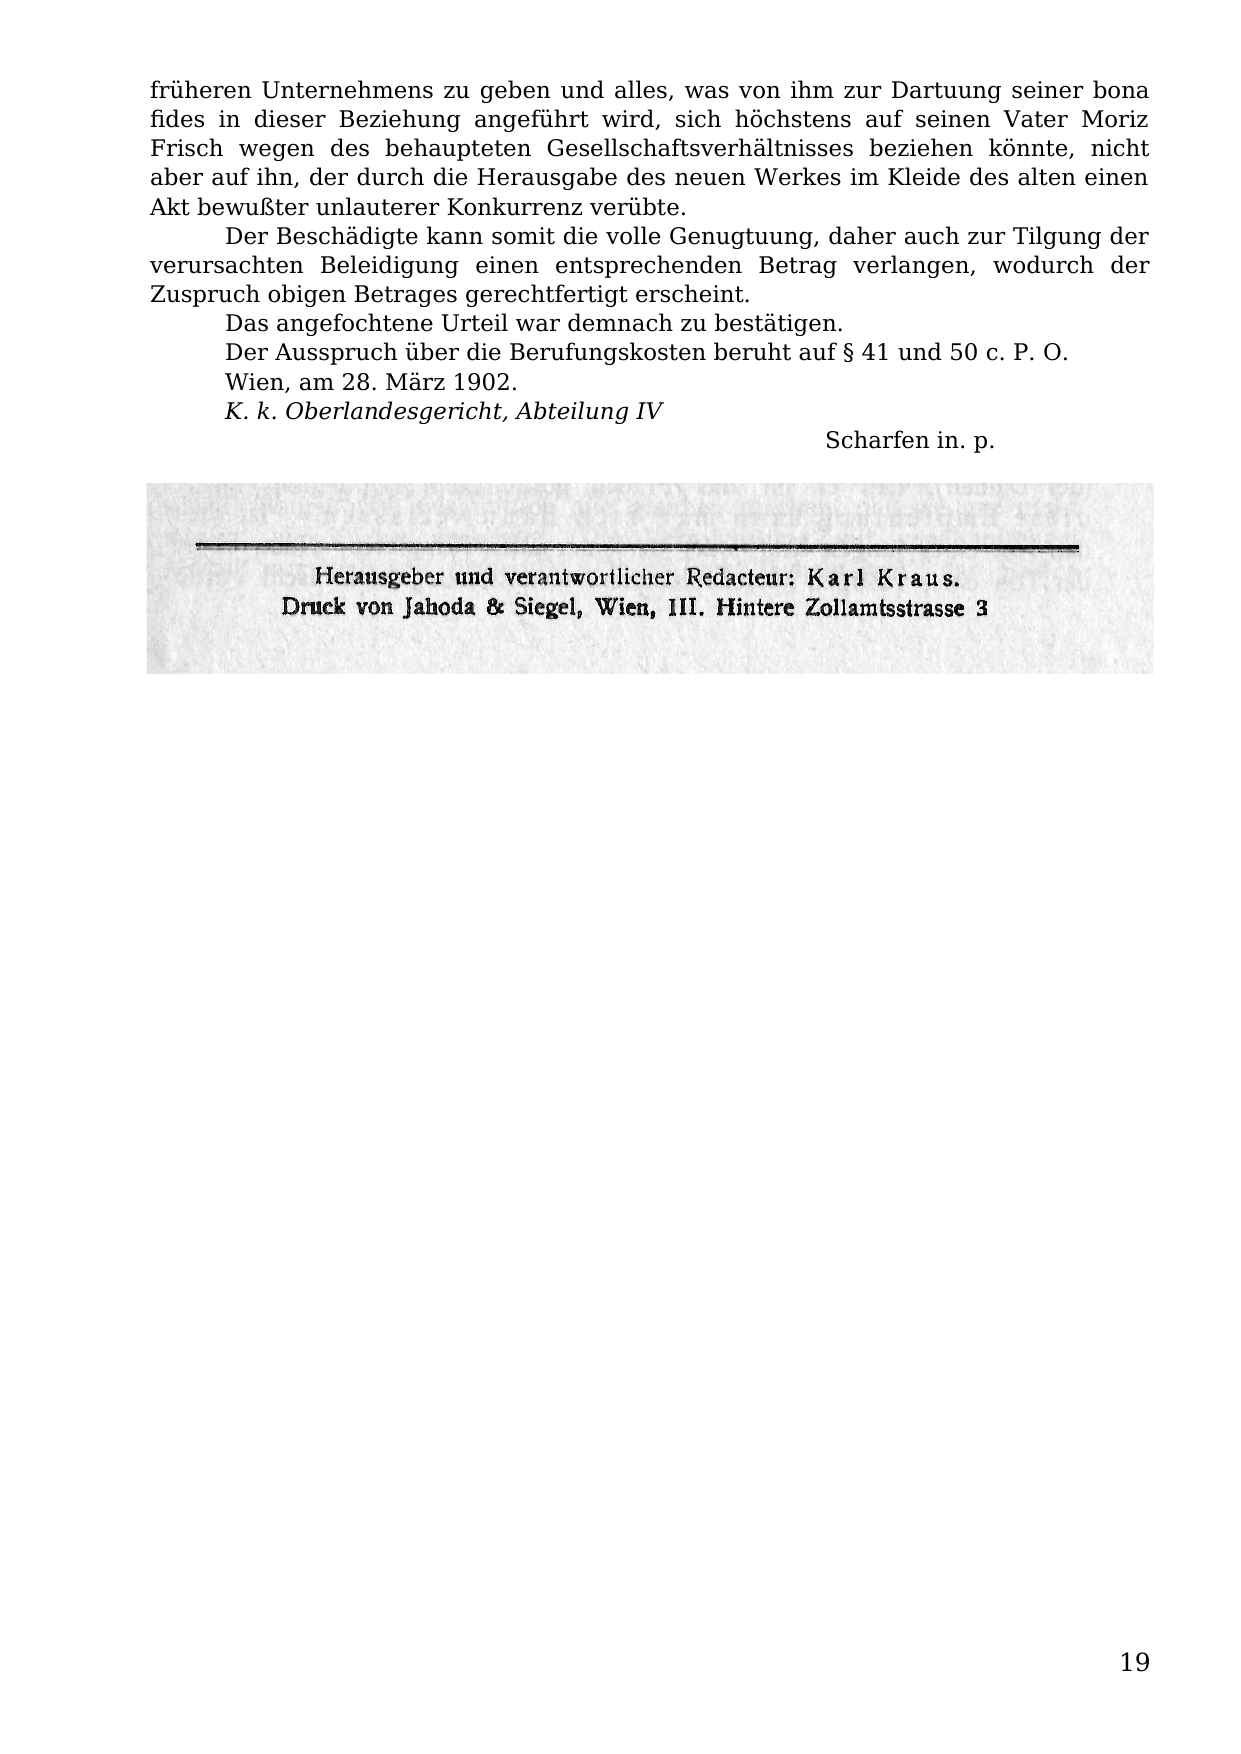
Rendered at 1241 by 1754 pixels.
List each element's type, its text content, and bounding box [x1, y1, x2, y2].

text K. k. Oberlandesgericht, Abteilung IV [150, 395, 1151, 424]
text Wien, am 28. März 1902. [150, 366, 1151, 395]
text Scharfen in. p. [150, 424, 1151, 454]
text Das angefochtene Urteil war demnach zu bestätigen. [150, 308, 1151, 337]
text Der Beschädigte kann somit die volle Genugtuung, daher auch zur Tilgung der verursachten Beleidigung einen entsprechenden Betrag verlangen, wodurch der Zuspruch obigen Betrages gerechtfertigt erscheint. [150, 220, 1151, 308]
text Der Ausspruch über die Berufungskosten beruht auf § 41 und 50 c. P. O. [150, 337, 1151, 366]
picture [146, 483, 1154, 674]
text früheren Unternehmens zu geben und alles, was von ihm zur Dartuung seiner bona fides in dieser Beziehung angeführt wird, sich höchstens auf seinen Vater Moriz Frisch wegen des behaupteten Gesellschaftsverhältnisses beziehen könnte, nicht aber auf ihn, der durch die Herausgabe des neuen Werkes im Kleide des alten einen Akt bewußter unlauterer Konkurrenz verübte. [150, 75, 1151, 220]
